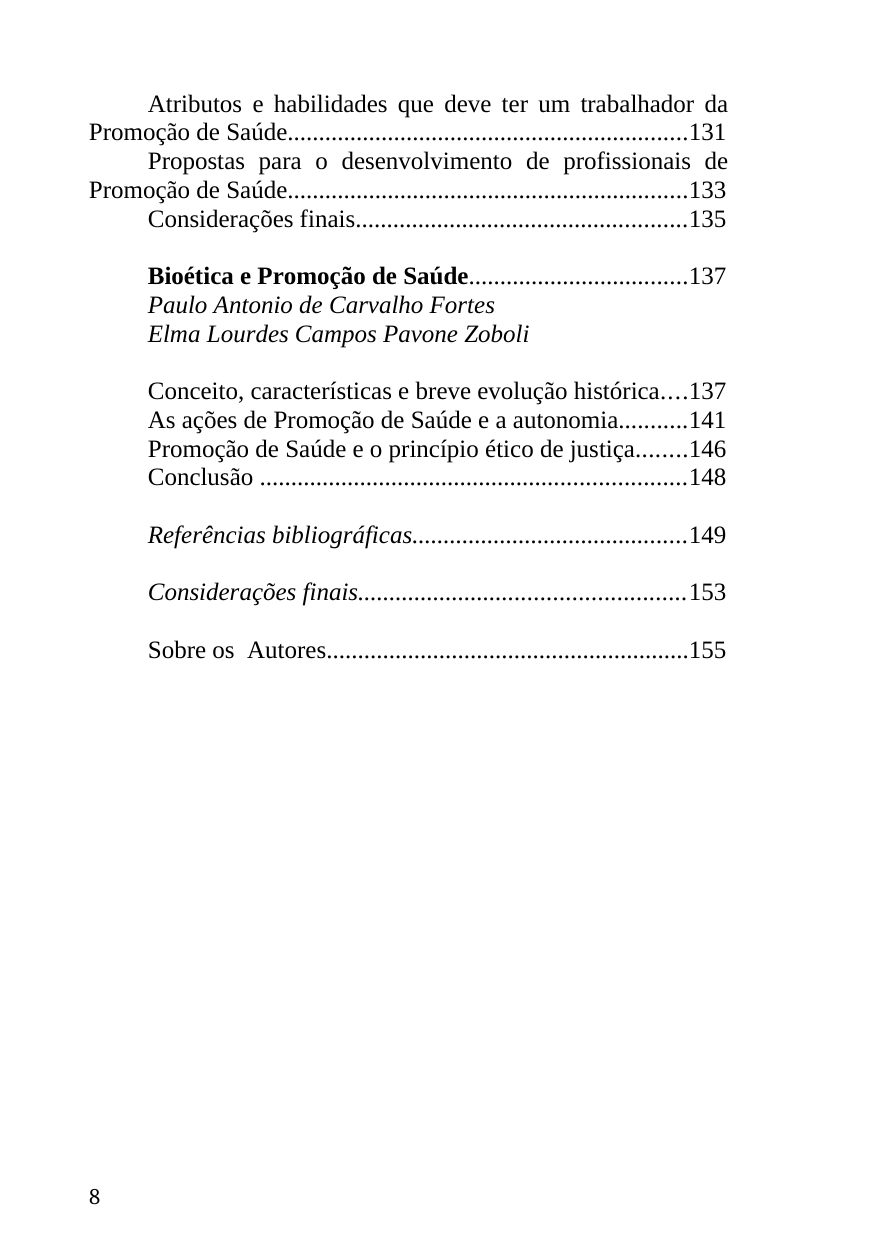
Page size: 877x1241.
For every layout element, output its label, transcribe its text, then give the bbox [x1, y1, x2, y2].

text Conclusão 148 [89, 462, 729, 491]
text Paulo Antonio de Carvalho Fortes [89, 290, 729, 319]
text Considerações finais 135 [89, 204, 729, 232]
text Referências bibliográficas 149 [89, 520, 729, 549]
text Bioética e Promoção de Saúde 137 [89, 261, 729, 290]
text Considerações finais 153 [89, 577, 729, 606]
text Elma Lourdes Campos Pavone Zoboli [89, 319, 729, 347]
text Sobre os Autores 155 [89, 635, 729, 664]
text Promoção de Saúde e o princípio ético de justiça 146 [89, 434, 729, 462]
text Conceito, características e breve evolução histórica 137 [89, 376, 729, 405]
text Propostas para o desenvolvimento de profissionais de Promoção de Saúde 133 [89, 146, 729, 204]
text Atributos e habilidades que deve ter um trabalhador da Promoção de Saúde 131 [89, 89, 729, 146]
text As ações de Promoção de Saúde e a autonomia 141 [89, 405, 729, 434]
